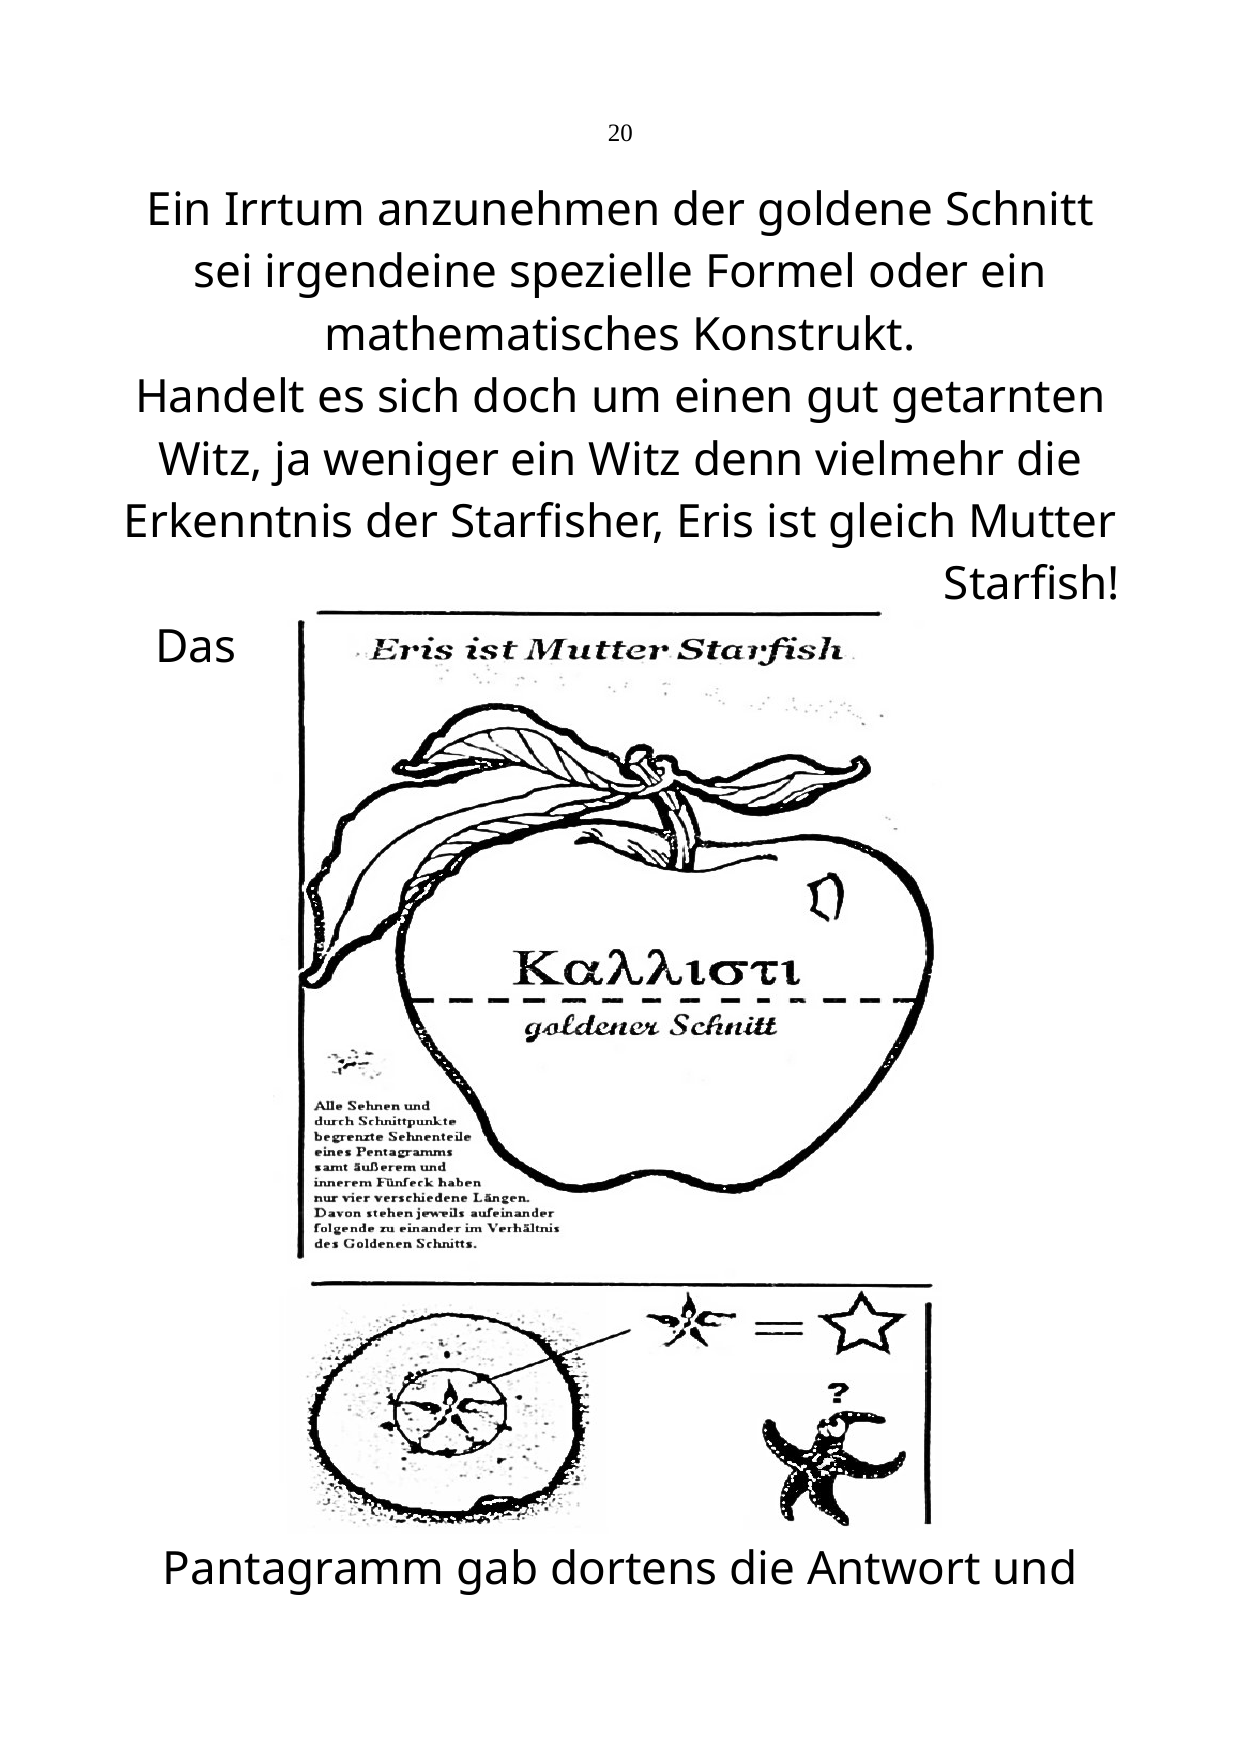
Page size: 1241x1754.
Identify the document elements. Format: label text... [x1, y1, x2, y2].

text Ein Irrtum anzunehmen der goldene Schnitt sei irgendeine spezielle Formel oder ein mathematisches Konstrukt. Handelt es sich doch um einen gut getarnten Witz, ja weniger ein Witz denn vielmehr die Erkenntnis der Starfisher, Eris ist gleich Mutter Starfish! Das Pantagramm gab dortens die Antwort und [118, 176, 1122, 1598]
picture [273, 594, 942, 1536]
